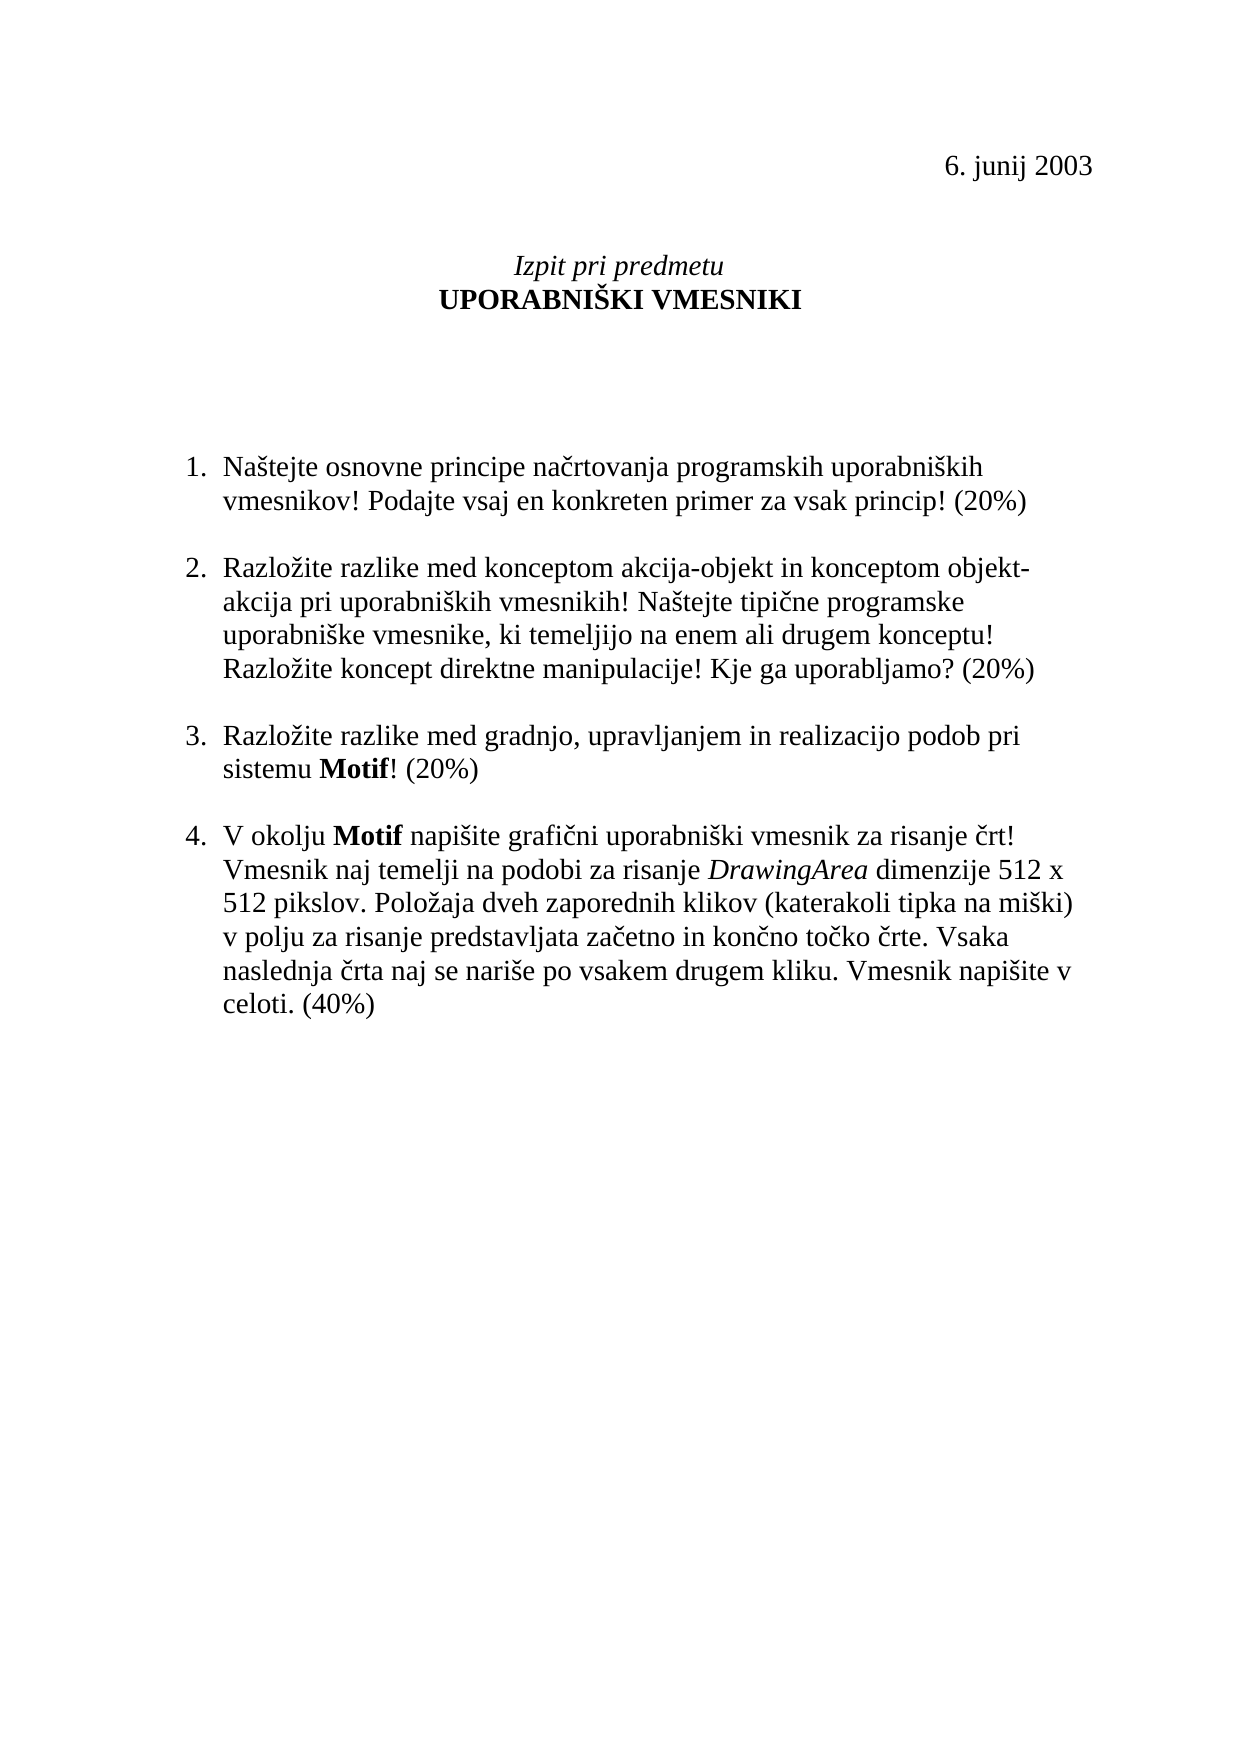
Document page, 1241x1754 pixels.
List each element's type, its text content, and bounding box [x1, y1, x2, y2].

list Razložite razlike med gradnjo, upravljanjem in realizacijo podob pri sistemu Motif! (20%) [185, 718, 1093, 785]
subtitle UPORABNIŠKI VMESNIKI [148, 282, 1093, 315]
list Naštejte osnovne principe načrtovanja programskih uporabniških vmesnikov! Podajte vsaj en konkreten primer za vsak princip! (20%) [185, 449, 1093, 517]
list V okolju Motif napišite grafični uporabniški vmesnik za risanje črt! Vmesnik naj temelji na podobi za risanje DrawingArea dimenzije 512 x 512 pikslov. Položaja dveh zaporednih klikov (katerakoli tipka na miški) v polju za risanje predstavljata začetno in končno točko črte. Vsaka naslednja črta naj se nariše po vsakem drugem kliku. Vmesnik napišite v celoti. (40%) [185, 818, 1093, 1020]
text 6. junij 2003 [185, 148, 1093, 181]
subtitle Izpit pri predmetu [148, 248, 1093, 282]
list Razložite razlike med konceptom akcija-objekt in konceptom objekt-akcija pri uporabniških vmesnikih! Naštejte tipične programske uporabniške vmesnike, ki temeljijo na enem ali drugem konceptu! Razložite koncept direktne manipulacije! Kje ga uporabljamo? (20%) [185, 550, 1093, 684]
